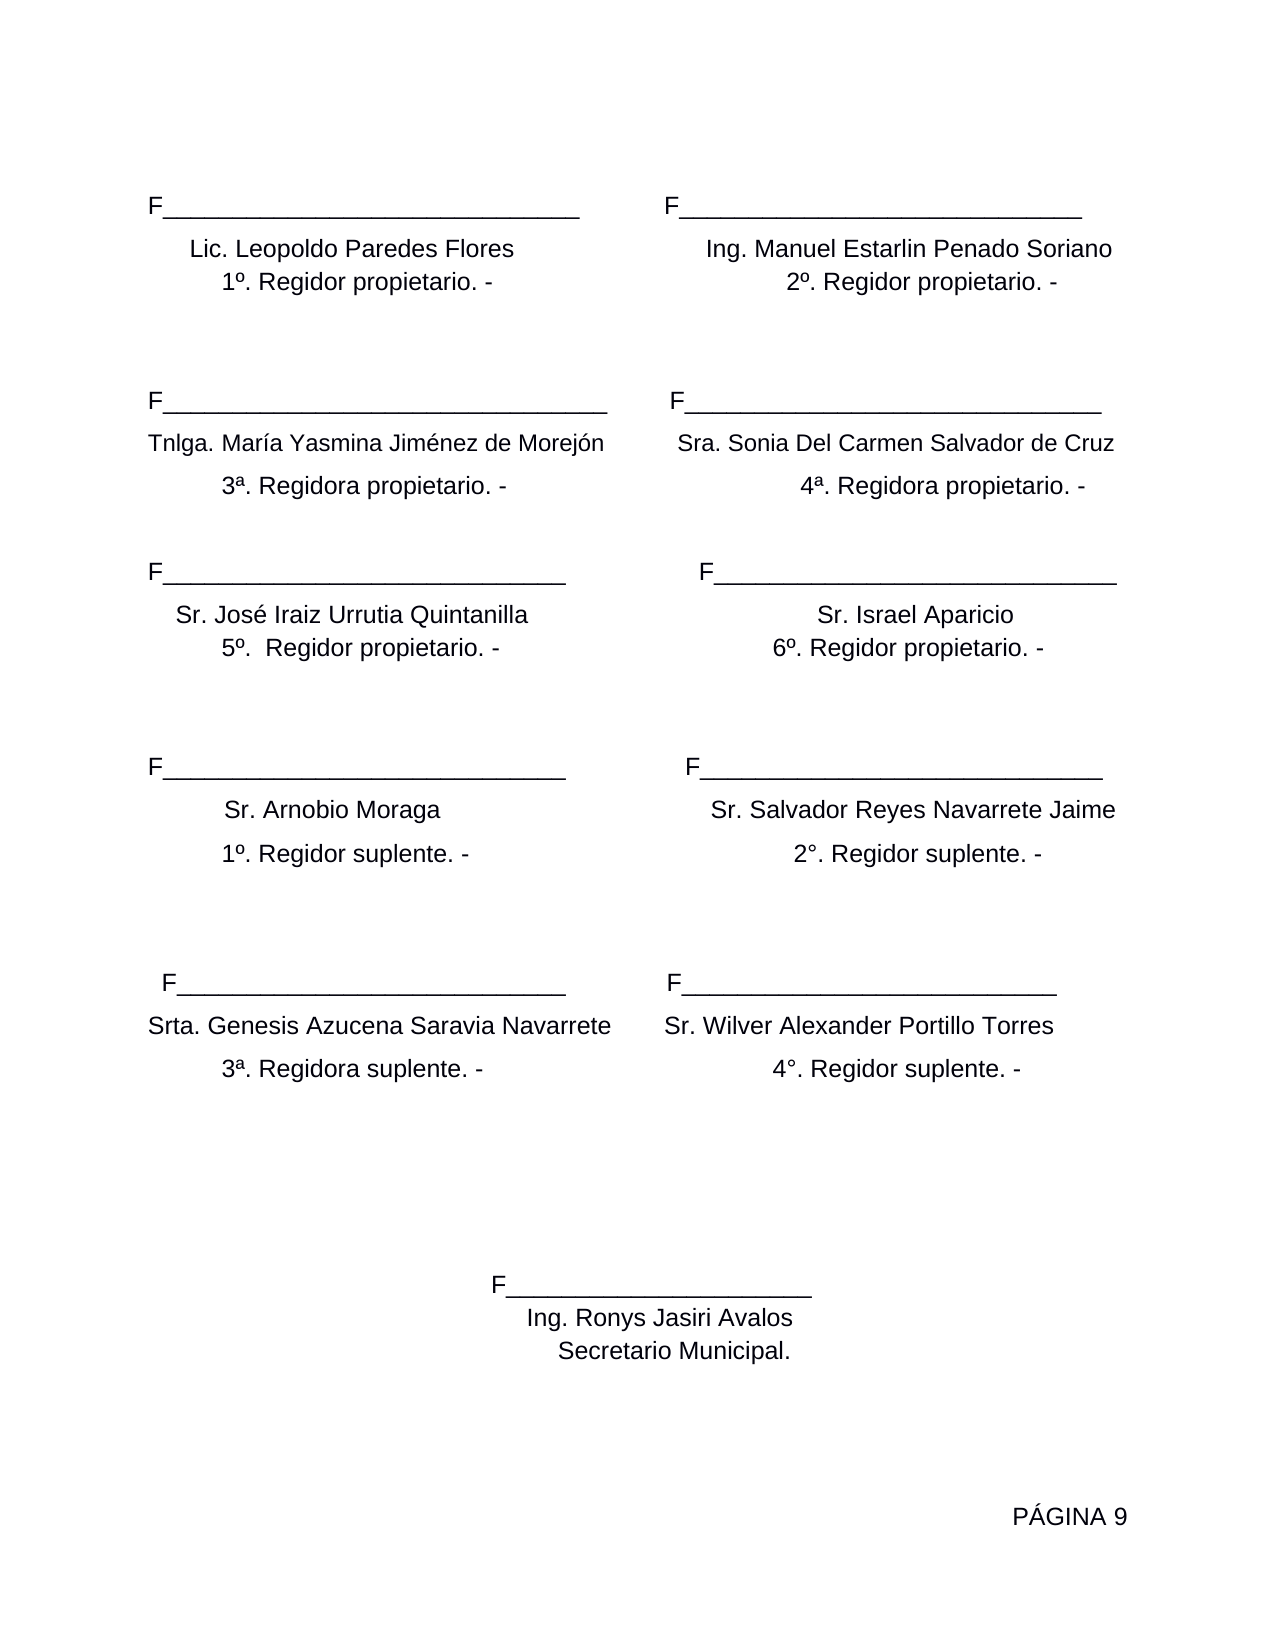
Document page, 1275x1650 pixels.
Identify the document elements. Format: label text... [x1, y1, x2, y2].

text Lic. Leopoldo Paredes Flores Ing. Manuel Estarlin Penado Soriano [148, 234, 1127, 263]
text F________________________________ F______________________________ [148, 386, 1127, 415]
text 5º. Regidor propietario. - 6º. Regidor propietario. - [148, 633, 1127, 662]
text F_____________________________ F_____________________________ [148, 752, 1127, 781]
text Tnlga. María Yasmina Jiménez de Morejón Sra. Sonia Del Carmen Salvador de Cruz [148, 429, 1127, 457]
text F______________________________ F_____________________________ [148, 191, 1127, 219]
text 1º. Regidor propietario. - 2º. Regidor propietario. - [148, 267, 1127, 296]
text Sr. Arnobio Moraga Sr. Salvador Reyes Navarrete Jaime [148, 796, 1127, 824]
text Sr. José Iraiz Urrutia Quintanilla Sr. Israel Aparicio [148, 600, 1127, 629]
text F____________________________ F___________________________ [148, 968, 1127, 997]
text 3ª. Regidora propietario. - 4ª. Regidora propietario. - [148, 471, 1127, 499]
text Srta. Genesis Azucena Saravia Navarrete Sr. Wilver Alexander Portillo Torres [148, 1011, 1127, 1040]
text Secretario Municipal. [148, 1336, 1127, 1365]
text F______________________ [148, 1270, 1127, 1299]
text Ing. Ronys Jasiri Avalos [148, 1303, 1127, 1332]
text 3ª. Regidora suplente. - 4°. Regidor suplente. - [148, 1054, 1127, 1083]
text 1º. Regidor suplente. - 2°. Regidor suplente. - [148, 839, 1127, 867]
text F_____________________________ F_____________________________ [148, 557, 1127, 586]
